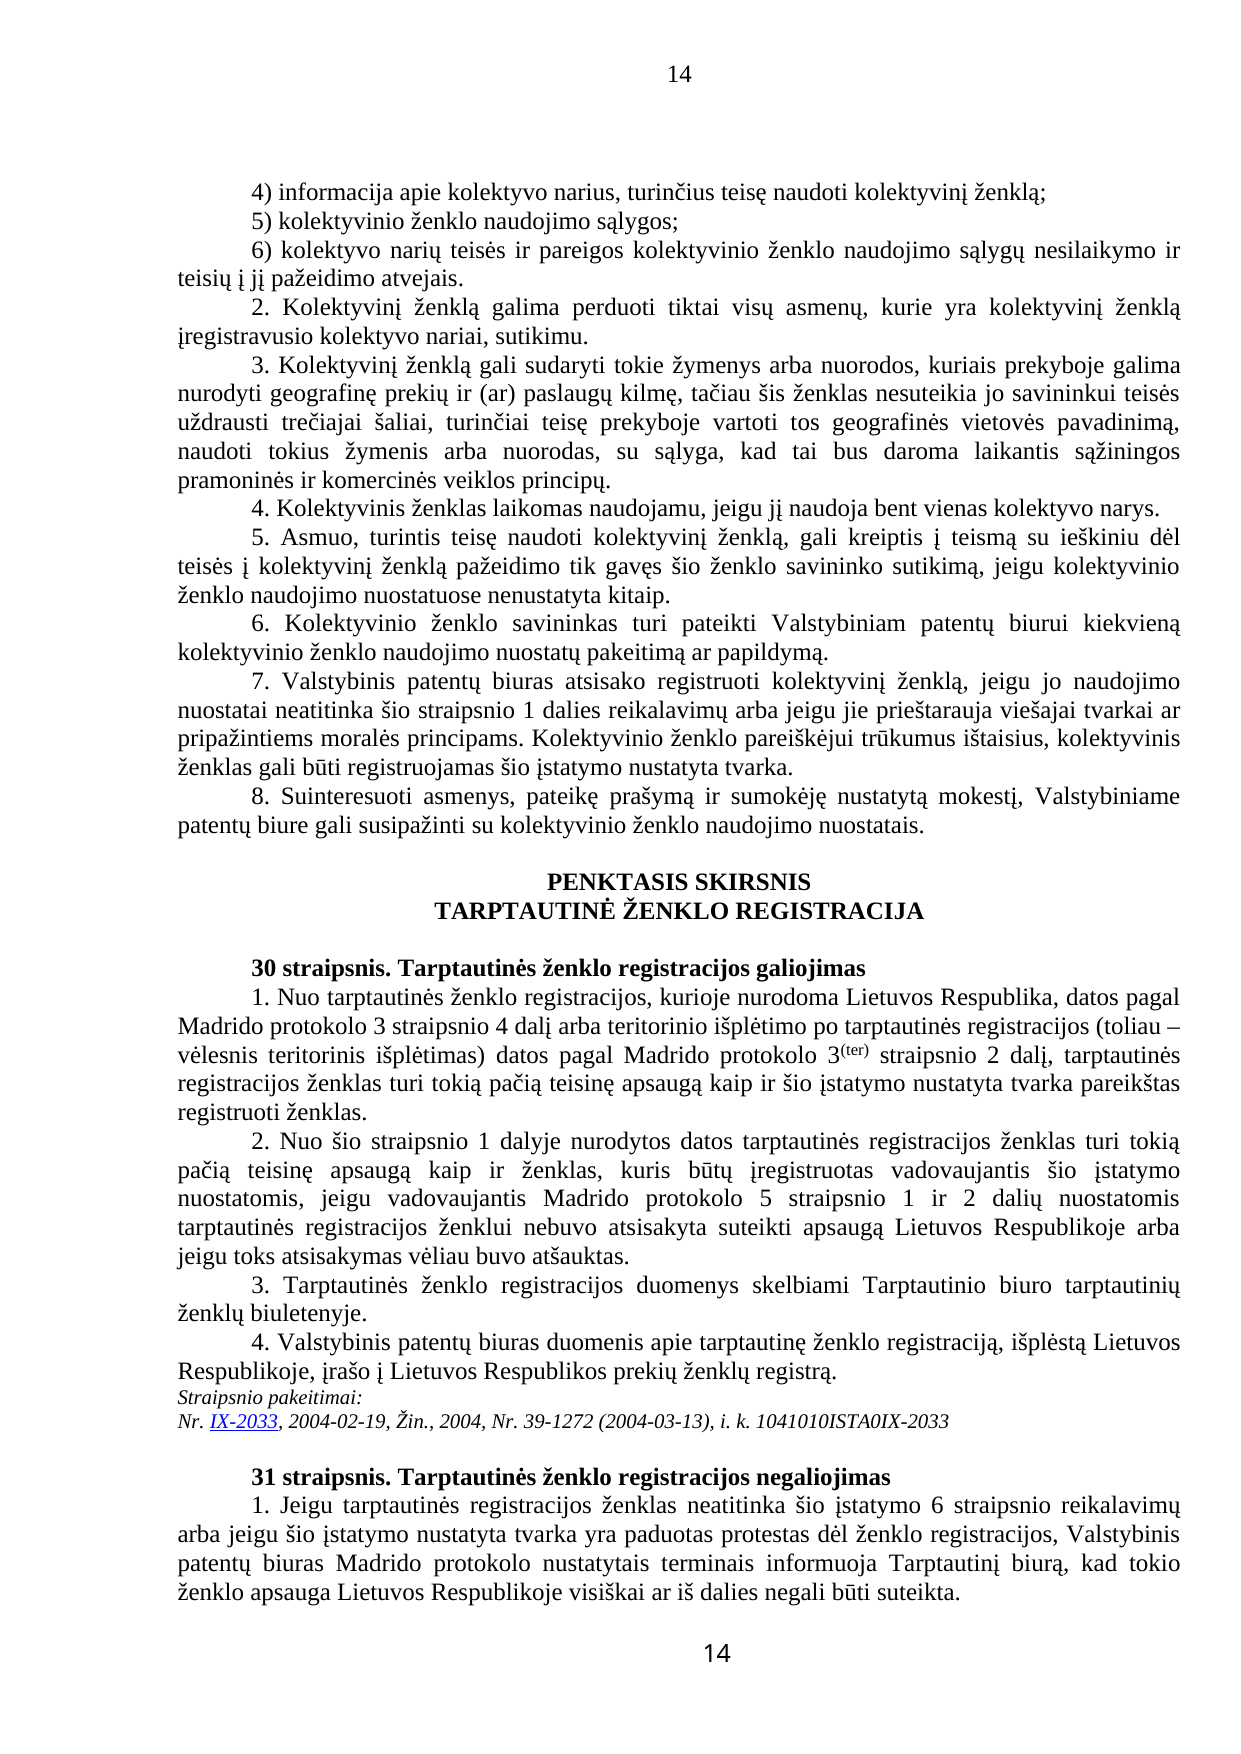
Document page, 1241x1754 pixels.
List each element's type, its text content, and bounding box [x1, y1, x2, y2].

text 3. Kolektyvinį ženklą gali sudaryti tokie žymenys arba nuorodos, kuriais prekyboje galima nurodyti geografinę prekių ir (ar) paslaugų kilmę, tačiau šis ženklas nesuteikia jo savininkui teisės uždrausti trečiajai šaliai, turinčiai teisę prekyboje vartoti tos geografinės vietovės pavadinimą, naudoti tokius žymenis arba nuorodas, su sąlyga, kad tai bus daroma laikantis sąžiningos pramoninės ir komercinės veiklos principų. [177, 350, 1181, 493]
text 8. Suinteresuoti asmenys, pateikę prašymą ir sumokėję nustatytą mokestį, Valstybiniame patentų biure gali susipažinti su kolektyvinio ženklo naudojimo nuostatais. [177, 781, 1181, 838]
text 7. Valstybinis patentų biuras atsisako registruoti kolektyvinį ženklą, jeigu jo naudojimo nuostatai neatitinka šio straipsnio 1 dalies reikalavimų arba jeigu jie prieštarauja viešajai tvarkai ar pripažintiems moralės principams. Kolektyvinio ženklo pareiškėjui trūkumus ištaisius, kolektyvinis ženklas gali būti registruojamas šio įstatymo nustatyta tvarka. [177, 666, 1181, 781]
text 6. Kolektyvinio ženklo savininkas turi pateikti Valstybiniam patentų biurui kiekvieną kolektyvinio ženklo naudojimo nuostatų pakeitimą ar papildymą. [177, 608, 1181, 666]
text 1. Nuo tarptautinės ženklo registracijos, kurioje nurodoma Lietuvos Respublika, datos pagal Madrido protokolo 3 straipsnio 4 dalį arba teritorinio išplėtimo po tarptautinės registracijos (toliau – vėlesnis teritorinis išplėtimas) datos pagal Madrido protokolo 3(ter) straipsnio 2 dalį, tarptautinės registracijos ženklas turi tokią pačią teisinę apsaugą kaip ir šio įstatymo nustatyta tvarka pareikštas registruoti ženklas. [177, 982, 1181, 1126]
text 4. Kolektyvinis ženklas laikomas naudojamu, jeigu jį naudoja bent vienas kolektyvo narys. [177, 493, 1181, 522]
text 5) kolektyvinio ženklo naudojimo sąlygos; [177, 206, 1181, 235]
text 30 straipsnis. Tarptautinės ženklo registracijos galiojimas [177, 953, 1181, 982]
text TARPTAUTINĖ ŽENKLO REGISTRACIJA [177, 896, 1181, 925]
text Straipsnio pakeitimai: [177, 1385, 1181, 1409]
text 6) kolektyvo narių teisės ir pareigos kolektyvinio ženklo naudojimo sąlygų nesilaikymo ir teisių į jį pažeidimo atvejais. [177, 235, 1181, 292]
text 3. Tarptautinės ženklo registracijos duomenys skelbiami Tarptautinio biuro tarptautinių ženklų biuletenyje. [177, 1270, 1181, 1327]
text 4. Valstybinis patentų biuras duomenis apie tarptautinę ženklo registraciją, išplėstą Lietuvos Respublikoje, įrašo į Lietuvos Respublikos prekių ženklų registrą. [177, 1327, 1181, 1385]
text 2. Kolektyvinį ženklą galima perduoti tiktai visų asmenų, kurie yra kolektyvinį ženklą įregistravusio kolektyvo nariai, sutikimu. [177, 292, 1181, 350]
text 2. Nuo šio straipsnio 1 dalyje nurodytos datos tarptautinės registracijos ženklas turi tokią pačią teisinę apsaugą kaip ir ženklas, kuris būtų įregistruotas vadovaujantis šio įstatymo nuostatomis, jeigu vadovaujantis Madrido protokolo 5 straipsnio 1 ir 2 dalių nuostatomis tarptautinės registracijos ženklui nebuvo atsisakyta suteikti apsaugą Lietuvos Respublikoje arba jeigu toks atsisakymas vėliau buvo atšauktas. [177, 1126, 1181, 1270]
text 5. Asmuo, turintis teisę naudoti kolektyvinį ženklą, gali kreiptis į teismą su ieškiniu dėl teisės į kolektyvinį ženklą pažeidimo tik gavęs šio ženklo savininko sutikimą, jeigu kolektyvinio ženklo naudojimo nuostatuose nenustatyta kitaip. [177, 522, 1181, 608]
text 4) informacija apie kolektyvo narius, turinčius teisę naudoti kolektyvinį ženklą; [177, 177, 1181, 206]
text Nr. IX-2033, 2004-02-19, Žin., 2004, Nr. 39-1272 (2004-03-13), i. k. 1041010ISTA0IX-2033 [177, 1409, 1181, 1433]
text 1. Jeigu tarptautinės registracijos ženklas neatitinka šio įstatymo 6 straipsnio reikalavimų arba jeigu šio įstatymo nustatyta tvarka yra paduotas protestas dėl ženklo registracijos, Valstybinis patentų biuras Madrido protokolo nustatytais terminais informuoja Tarptautinį biurą, kad tokio ženklo apsauga Lietuvos Respublikoje visiškai ar iš dalies negali būti suteikta. [177, 1490, 1181, 1605]
text PENKTASIS SKIRSNIS [177, 867, 1181, 896]
text 31 straipsnis. Tarptautinės ženklo registracijos negaliojimas [177, 1462, 1181, 1490]
